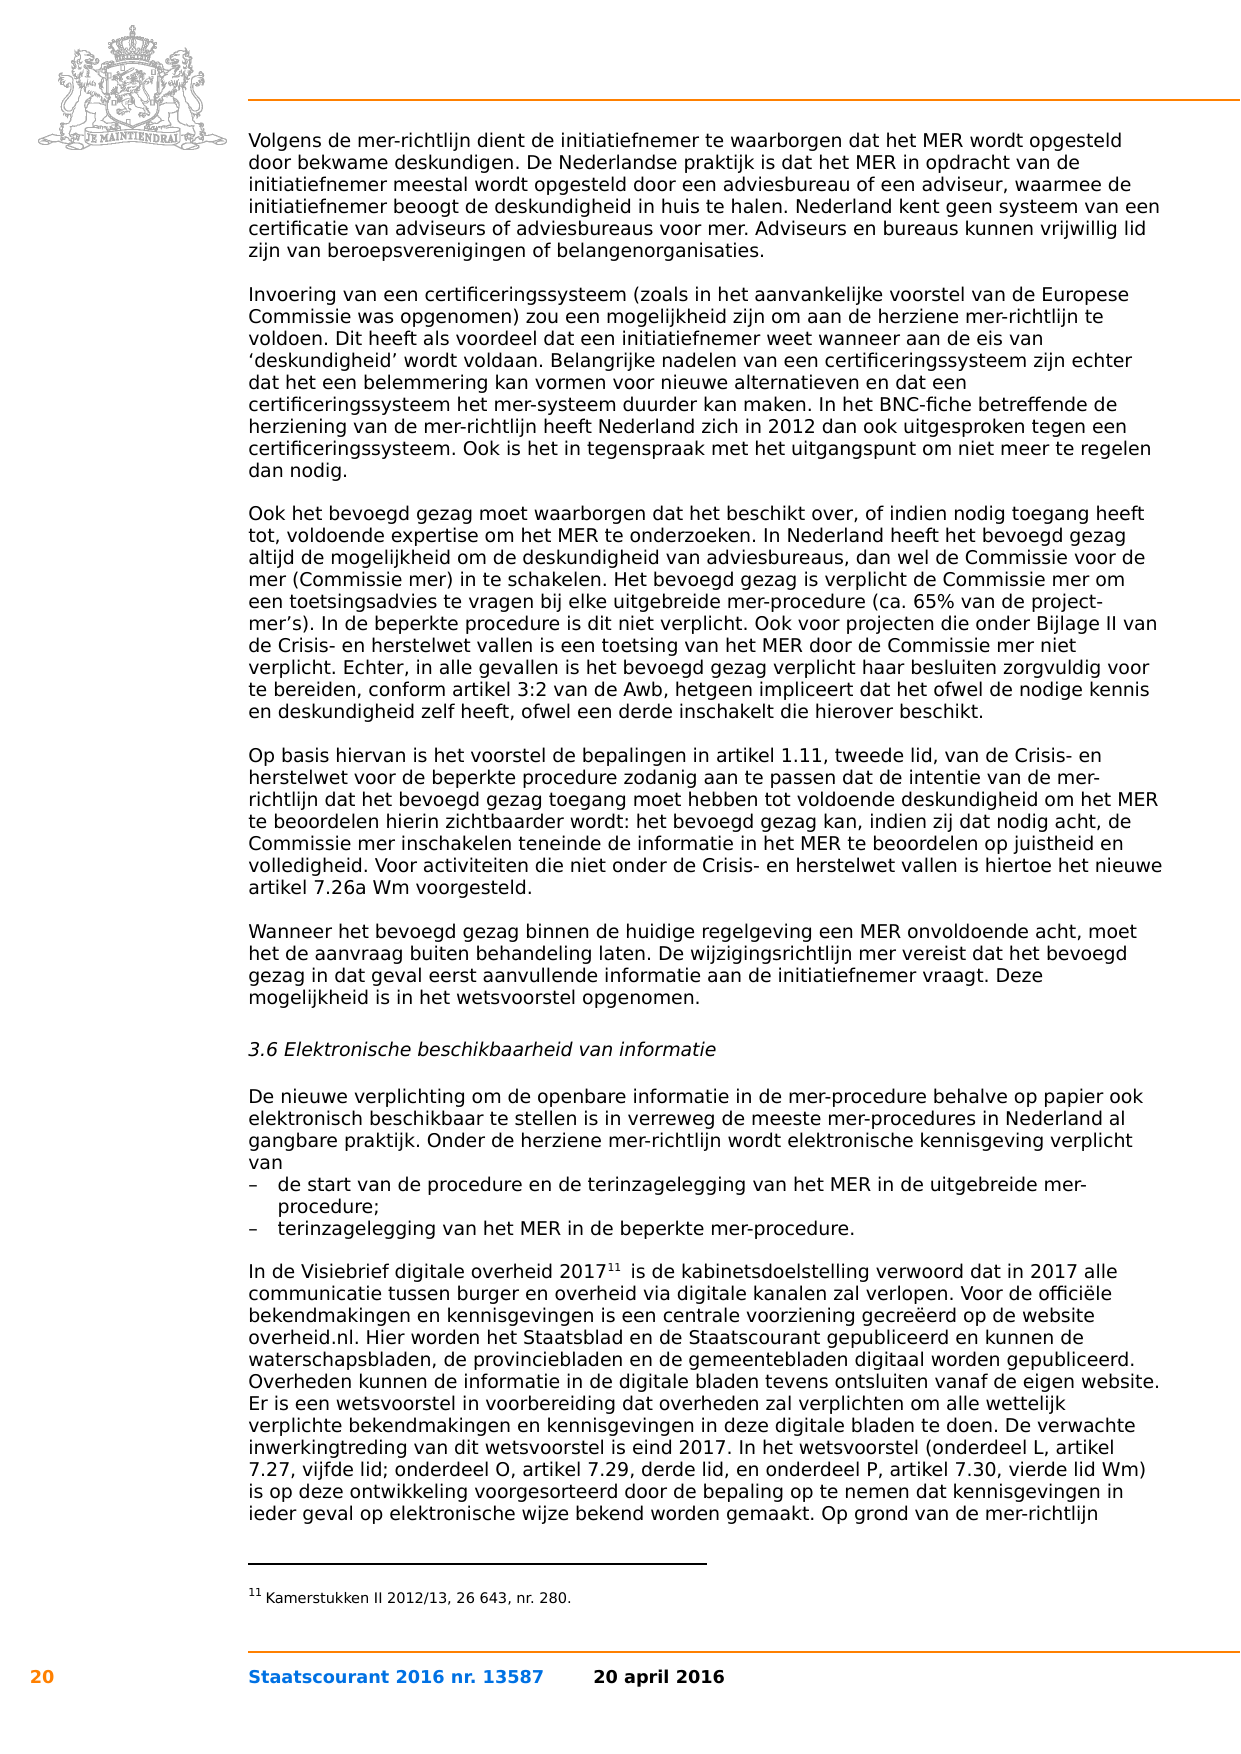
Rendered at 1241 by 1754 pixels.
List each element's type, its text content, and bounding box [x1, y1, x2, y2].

text – terinzagelegging van het MER in de beperkte mer-procedure. [248, 1217, 1163, 1239]
text De nieuwe verplichting om de openbare informatie in de mer-procedure behalve op papier ook elektronisch beschikbaar te stellen is in verreweg de meeste mer-procedures in Nederland al gangbare praktijk. Onder de herziene mer-richtlijn wordt elektronische kennisgeving verplicht van [248, 1086, 1163, 1173]
text Op basis hiervan is het voorstel de bepalingen in artikel 1.11, tweede lid, van de Crisis- en herstelwet voor de beperkte procedure zodanig aan te passen dat de intentie van de mer-richtlijn dat het bevoegd gezag toegang moet hebben tot voldoende deskundigheid om het MER te beoordelen hierin zichtbaarder wordt: het bevoegd gezag kan, indien zij dat nodig acht, de Commissie mer inschakelen teneinde de informatie in het MER te beoordelen op juistheid en volledigheid. Voor activiteiten die niet onder de Crisis- en herstelwet vallen is hiertoe het nieuwe artikel 7.26a Wm voorgesteld. [248, 745, 1163, 899]
text Kamerstukken II 2012/13, 26 643, nr. 280. [248, 1586, 1163, 1608]
subtitle 3.6 Elektronische beschikbaarheid van informatie [248, 1039, 1163, 1061]
text Ook het bevoegd gezag moet waarborgen dat het beschikt over, of indien nodig toegang heeft tot, voldoende expertise om het MER te onderzoeken. In Nederland heeft het bevoegd gezag altijd de mogelijkheid om de deskundigheid van adviesbureaus, dan wel de Commissie voor de mer (Commissie mer) in te schakelen. Het bevoegd gezag is verplicht de Commissie mer om een toetsingsadvies te vragen bij elke uitgebreide mer-procedure (ca. 65% van de project-mer’s). In de beperkte procedure is dit niet verplicht. Ook voor projecten die onder Bijlage II van de Crisis- en herstelwet vallen is een toetsing van het MER door de Commissie mer niet verplicht. Echter, in alle gevallen is het bevoegd gezag verplicht haar besluiten zorgvuldig voor te bereiden, conform artikel 3:2 van de Awb, hetgeen impliceert dat het ofwel de nodige kennis en deskundigheid zelf heeft, ofwel een derde inschakelt die hierover beschikt. [248, 503, 1163, 723]
text Wanneer het bevoegd gezag binnen de huidige regelgeving een MER onvoldoende acht, moet het de aanvraag buiten behandeling laten. De wijzigingsrichtlijn mer vereist dat het bevoegd gezag in dat geval eerst aanvullende informatie aan de initiatiefnemer vraagt. Deze mogelijkheid is in het wetsvoorstel opgenomen. [248, 921, 1163, 1009]
text – de start van de procedure en de terinzagelegging van het MER in de uitgebreide mer-procedure; [248, 1173, 1163, 1217]
text In de Visiebrief digitale overheid 2017 is de kabinetsdoelstelling verwoord dat in 2017 alle communicatie tussen burger en overheid via digitale kanalen zal verlopen. Voor de officiële bekendmakingen en kennisgevingen is een centrale voorziening gecreëerd op de website overheid.nl. Hier worden het Staatsblad en de Staatscourant gepubliceerd en kunnen de waterschapsbladen, de provinciebladen en de gemeentebladen digitaal worden gepubliceerd. Overheden kunnen de informatie in de digitale bladen tevens ontsluiten vanaf de eigen website. Er is een wetsvoorstel in voorbereiding dat overheden zal verplichten om alle wettelijk verplichte bekendmakingen en kennisgevingen in deze digitale bladen te doen. De verwachte inwerkingtreding van dit wetsvoorstel is eind 2017. In het wetsvoorstel (onderdeel L, artikel 7.27, vijfde lid; onderdeel O, artikel 7.29, derde lid, en onderdeel P, artikel 7.30, vierde lid Wm) is op deze ontwikkeling voorgesorteerd door de bepaling op te nemen dat kennisgevingen in ieder geval op elektronische wijze bekend worden gemaakt. Op grond van de mer-richtlijn [248, 1261, 1163, 1525]
picture [38, 25, 227, 150]
text Volgens de mer-richtlijn dient de initiatiefnemer te waarborgen dat het MER wordt opgesteld door bekwame deskundigen. De Nederlandse praktijk is dat het MER in opdracht van de initiatiefnemer meestal wordt opgesteld door een adviesbureau of een adviseur, waarmee de initiatiefnemer beoogt de deskundigheid in huis te halen. Nederland kent geen systeem van een certificatie van adviseurs of adviesbureaus voor mer. Adviseurs en bureaus kunnen vrijwillig lid zijn van beroepsverenigingen of belangenorganisaties. [248, 130, 1163, 262]
text Invoering van een certificeringssysteem (zoals in het aanvankelijke voorstel van de Europese Commissie was opgenomen) zou een mogelijkheid zijn om aan de herziene mer-richtlijn te voldoen. Dit heeft als voordeel dat een initiatiefnemer weet wanneer aan de eis van ‘deskundigheid’ wordt voldaan. Belangrijke nadelen van een certificeringssysteem zijn echter dat het een belemmering kan vormen voor nieuwe alternatieven en dat een certificeringssysteem het mer-systeem duurder kan maken. In het BNC-fiche betreffende de herziening van de mer-richtlijn heeft Nederland zich in 2012 dan ook uitgesproken tegen een certificeringssysteem. Ook is het in tegenspraak met het uitgangspunt om niet meer te regelen dan nodig. [248, 284, 1163, 481]
